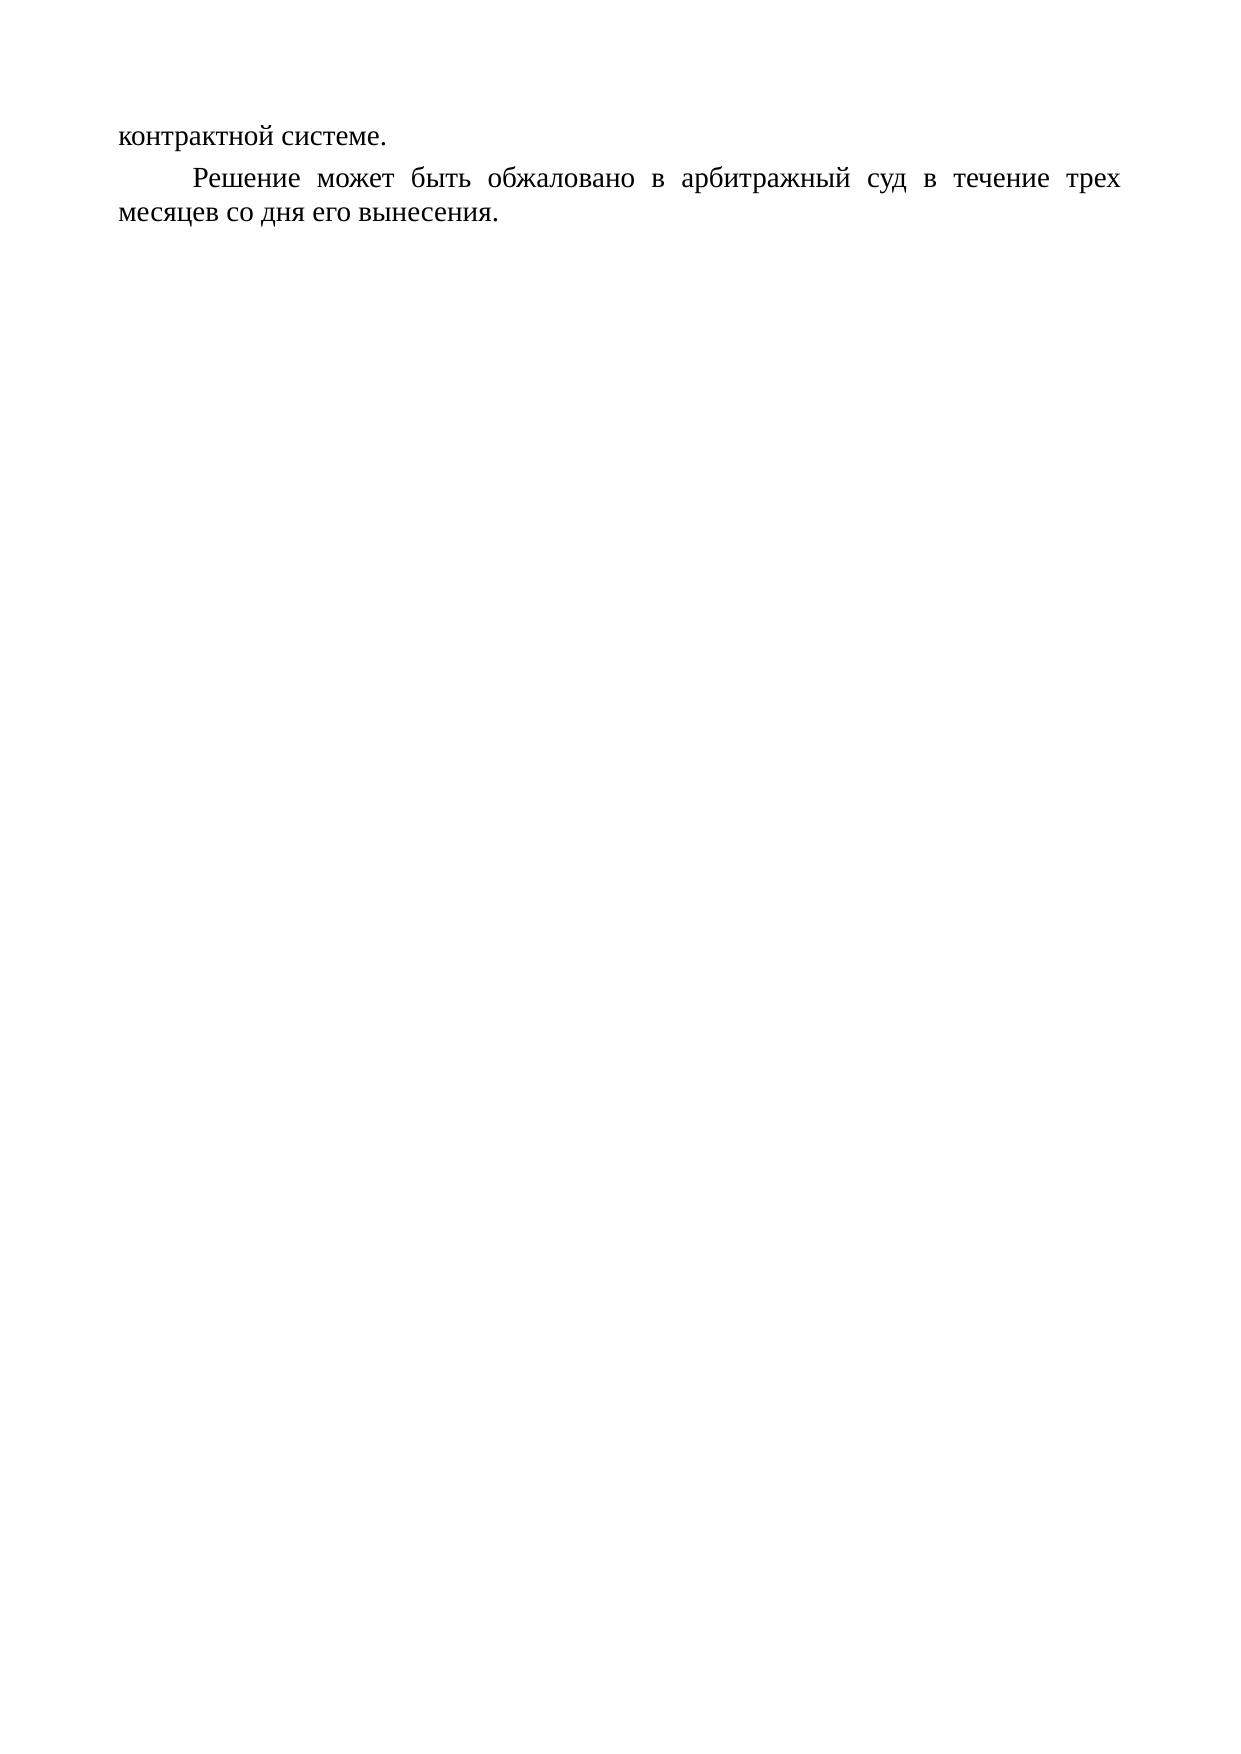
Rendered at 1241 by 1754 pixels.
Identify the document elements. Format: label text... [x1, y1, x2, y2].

text Решение может быть обжаловано в арбитражный суд в течение трех месяцев со дня его вынесения. [118, 161, 1122, 228]
text контрактной системе. [118, 118, 1122, 152]
